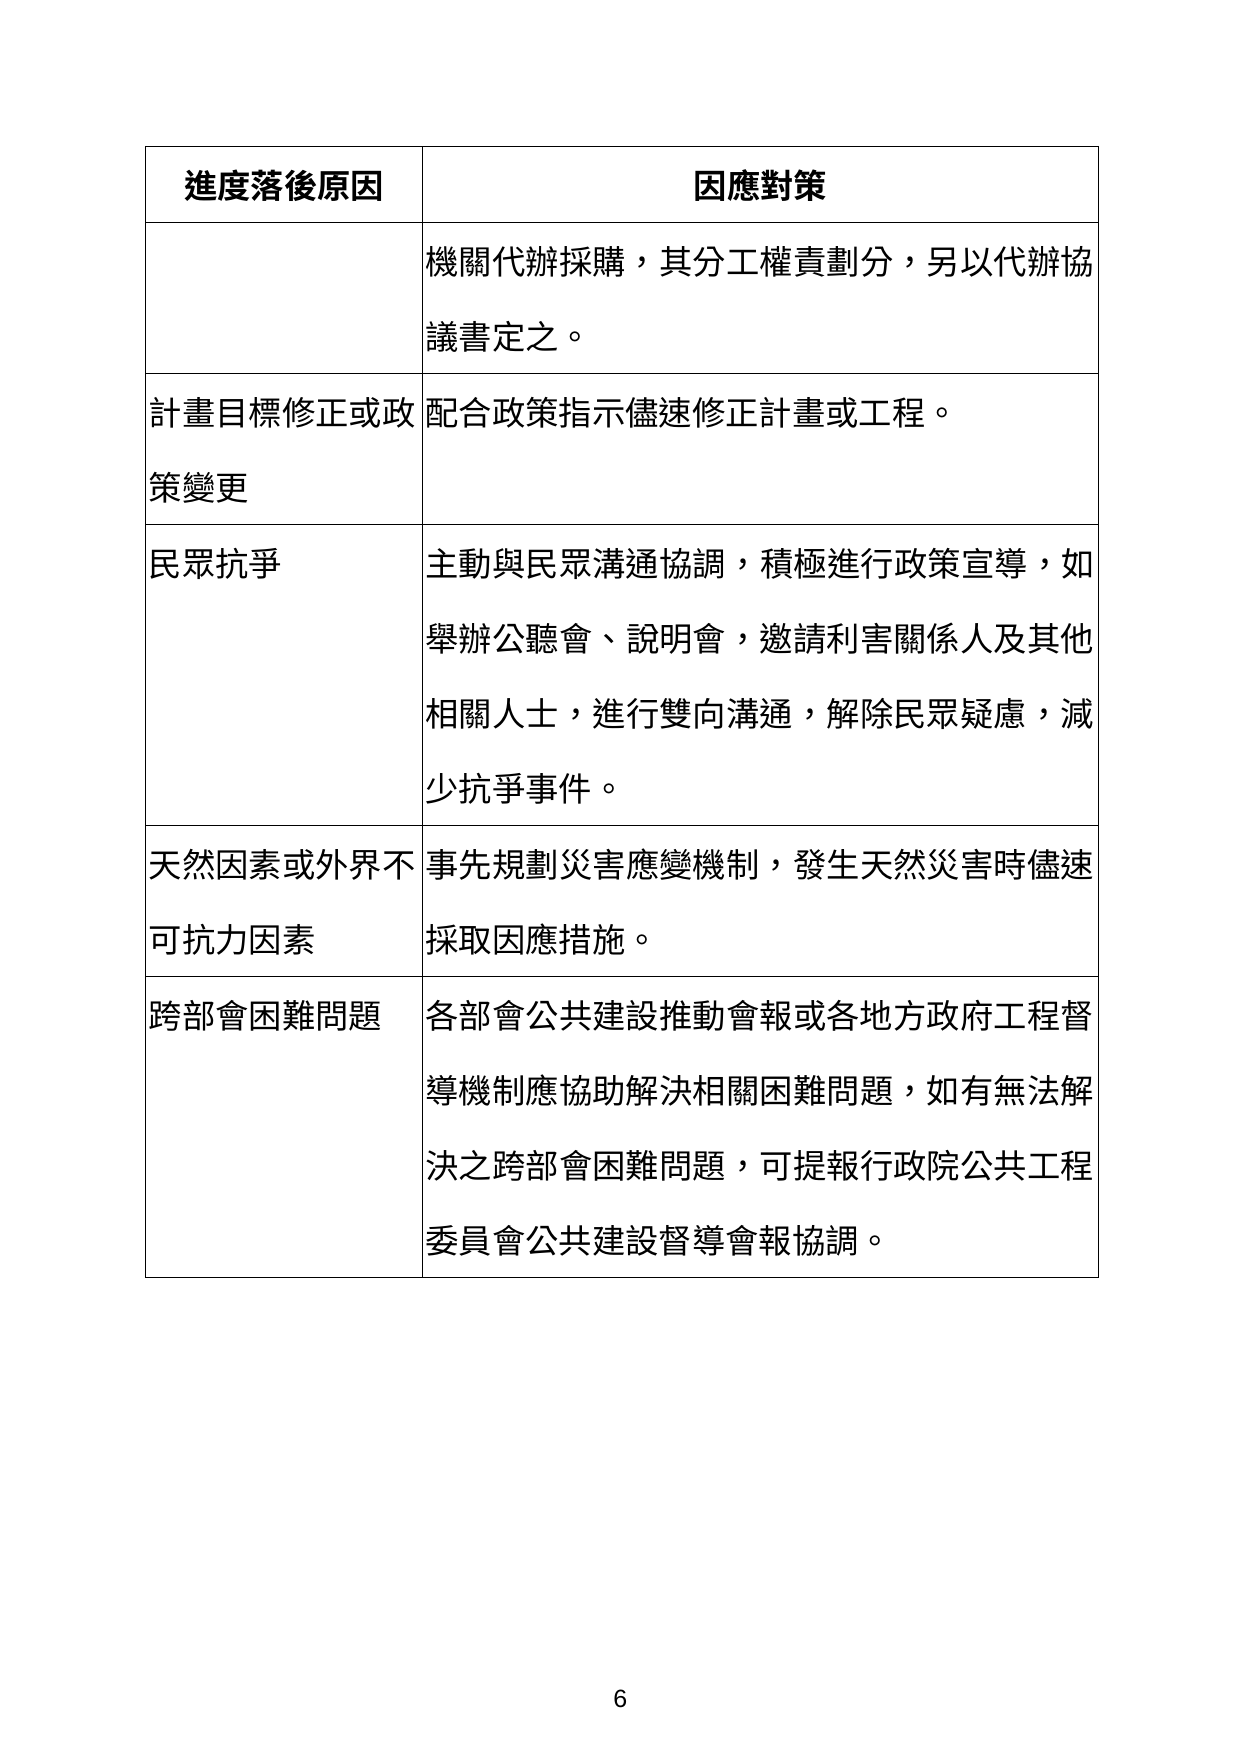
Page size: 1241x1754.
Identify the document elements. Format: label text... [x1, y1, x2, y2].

table_cell 天然因素或外界不可抗力因素 [146, 826, 422, 976]
table_header 因應對策 [423, 147, 1098, 222]
table_header 進度落後原因 [146, 147, 422, 222]
table_cell 民眾抗爭 [146, 525, 422, 825]
table_cell 配合政策指示儘速修正計畫或工程。 [423, 374, 1098, 524]
table_cell 計畫目標修正或政策變更 [146, 374, 422, 524]
table_cell 主動與民眾溝通協調，積極進行政策宣導，如舉辦公聽會、說明會，邀請利害關係人及其他相關人士，進行雙向溝通，解除民眾疑慮，減少抗爭事件。 [423, 525, 1098, 825]
table_cell 各部會公共建設推動會報或各地方政府工程督導機制應協助解決相關困難問題，如有無法解決之跨部會困難問題，可提報行政院公共工程委員會公共建設督導會報協調。 [423, 977, 1098, 1277]
table_cell 跨部會困難問題 [146, 977, 422, 1277]
table_cell [146, 223, 422, 373]
table_cell 機關代辦採購，其分工權責劃分，另以代辦協議書定之。 [423, 223, 1098, 373]
table_cell 事先規劃災害應變機制，發生天然災害時儘速採取因應措施。 [423, 826, 1098, 976]
